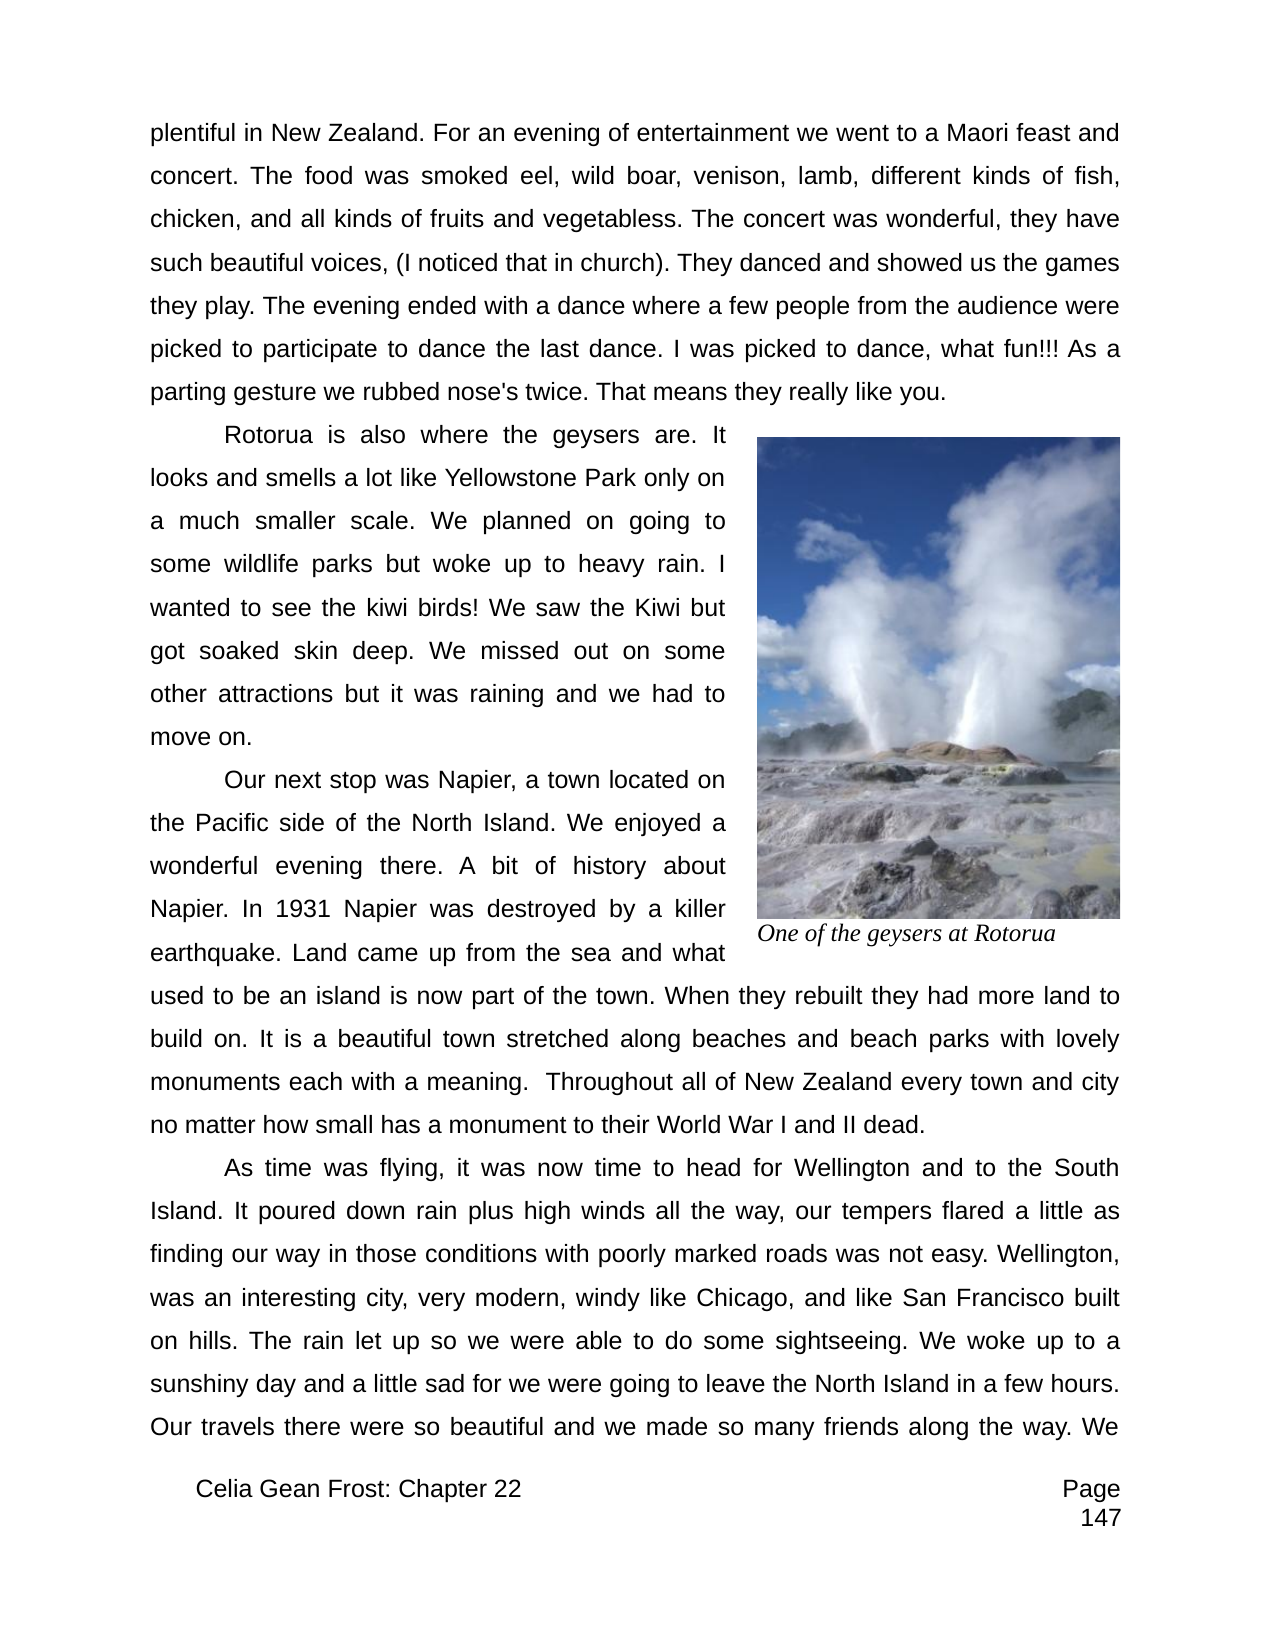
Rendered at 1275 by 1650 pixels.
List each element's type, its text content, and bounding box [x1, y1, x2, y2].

text Rotorua is also where the geysers are. It looks and smells a lot like Yellowstone Park only on a much smaller scale. We planned on going to some wildlife parks but woke up to heavy rain. I wanted to see the kiwi birds! We saw the Kiwi but got soaked skin deep. We missed out on some other attractions but it was raining and we had to move on. [150, 420, 1122, 751]
picture [757, 437, 1121, 919]
text As time was flying, it was now time to head for Wellington and to the South Island. It poured down rain plus high winds all the way, our tempers flared a little as finding our way in those conditions with poorly marked roads was not easy. Wellington, was an interesting city, very modern, windy like Chicago, and like San Francisco built on hills. The rain let up so we were able to do some sightseeing. We woke up to a sunshiny day and a little sad for we were going to leave the North Island in a few hours. Our travels there were so beautiful and we made so many friends along the way. We [150, 1153, 1122, 1441]
text plentiful in New Zealand. For an evening of entertainment we went to a Maori feast and concert. The food was smoked eel, wild boar, venison, lamb, different kinds of fish, chicken, and all kinds of fruits and vegetabless. The concert was wonderful, they have such beautiful voices, (I noticed that in church). They danced and showed us the games they play. The evening ended with a dance where a few people from the audience were picked to participate to dance the last dance. I was picked to dance, what fun!!! As a parting gesture we rubbed nose's twice. That means they really like you. [150, 118, 1122, 406]
text One of the geysers at Rotorua [757, 919, 1120, 947]
text Our next stop was Napier, a town located on the Pacific side of the North Island. We enjoyed a wonderful evening there. A bit of history about Napier. In 1931 Napier was destroyed by a killer earthquake. Land came up from the sea and what used to be an island is now part of the town. When they rebuilt they had more land to build on. It is a beautiful town stretched along beaches and beach parks with lovely monuments each with a meaning. Throughout all of New Zealand every town and city no matter how small has a monument to their World War I and II dead. [150, 765, 1122, 1139]
